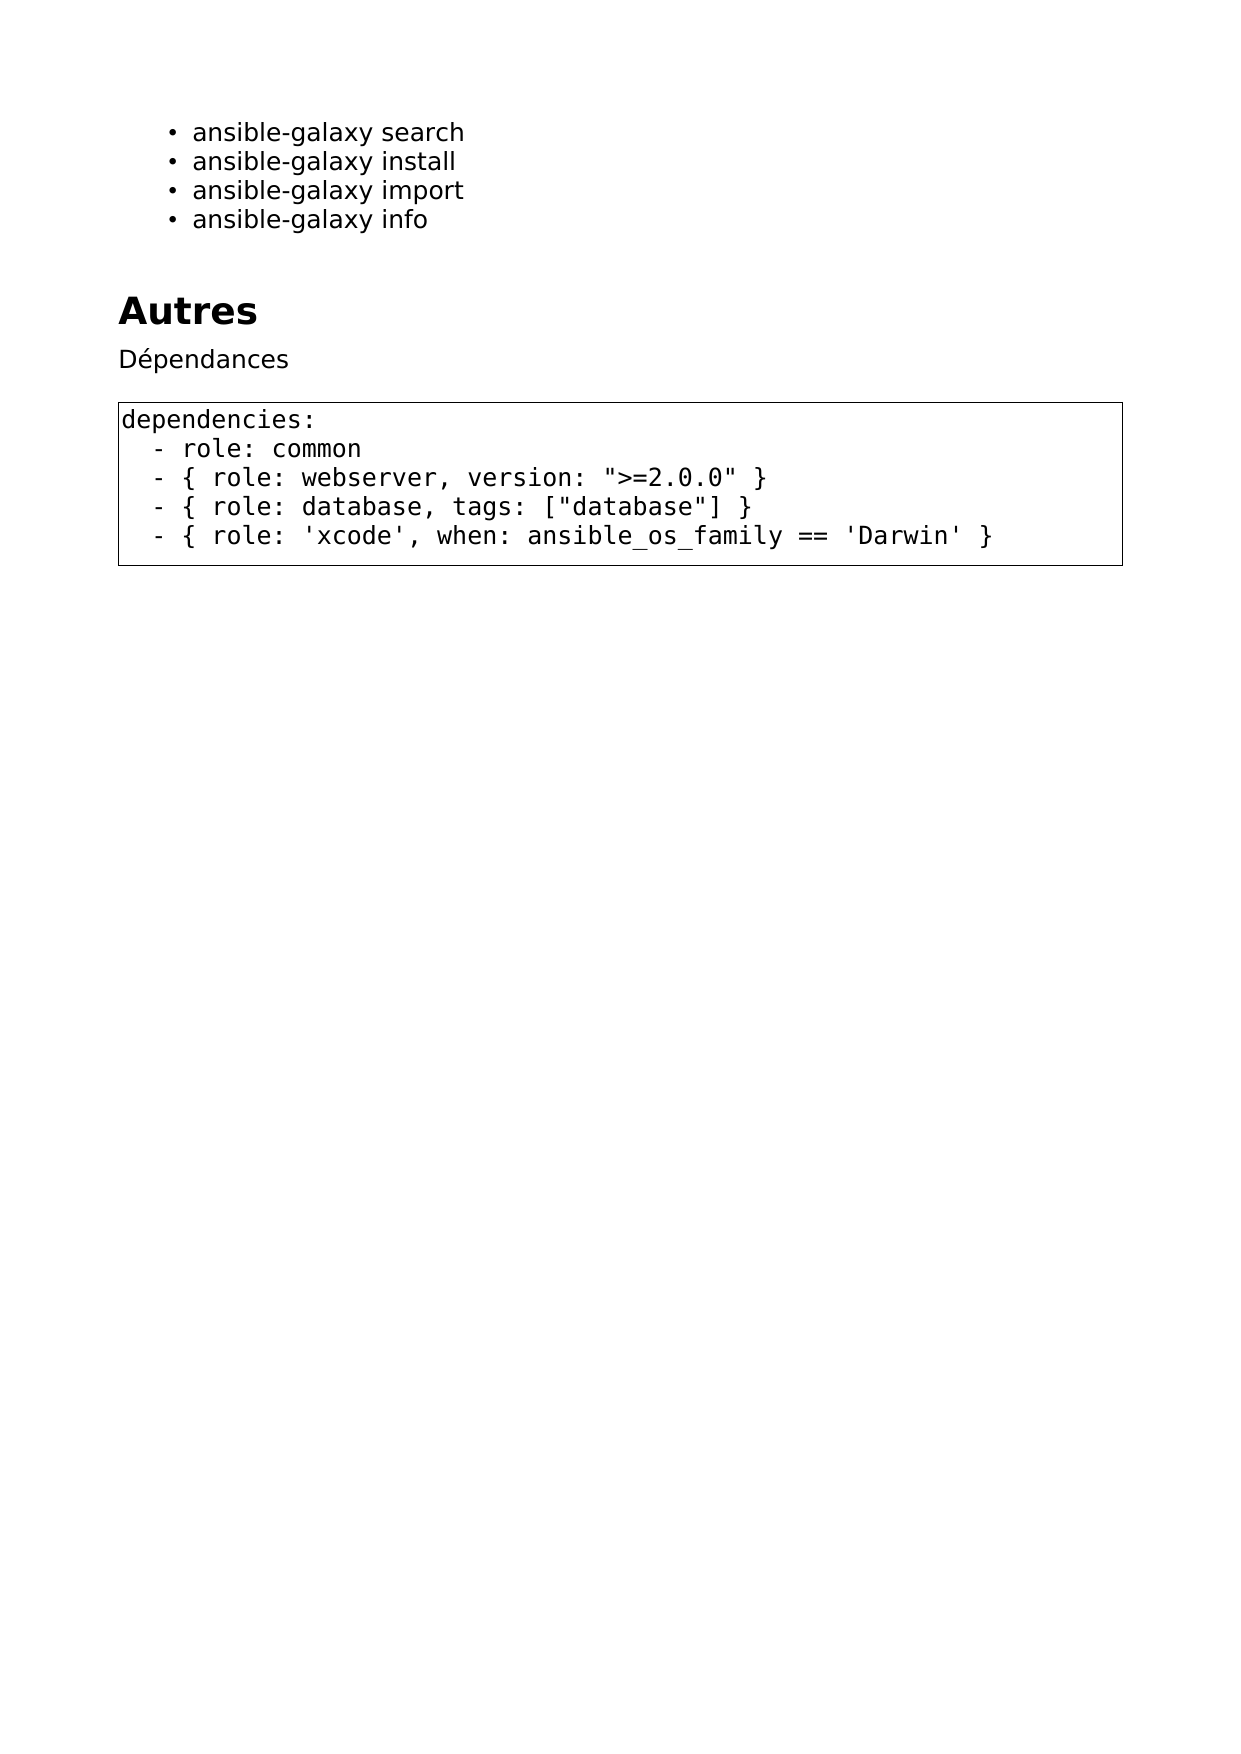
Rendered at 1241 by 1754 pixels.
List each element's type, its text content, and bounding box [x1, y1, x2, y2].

list ansible-galaxy search [177, 118, 1122, 147]
list ansible-galaxy info [177, 206, 1122, 235]
list ansible-galaxy install [177, 147, 1122, 176]
text Dépendances [118, 345, 1122, 374]
list ansible-galaxy import [177, 176, 1122, 206]
subtitle Autres [118, 289, 1122, 333]
table_header dependencies: - role: common - { role: webserver, version: ">=2.0.0" } - { role: database, tags: ["database"] } - { role: 'xcode', when: ansible_os_family == 'Darwin' } [119, 403, 1122, 565]
